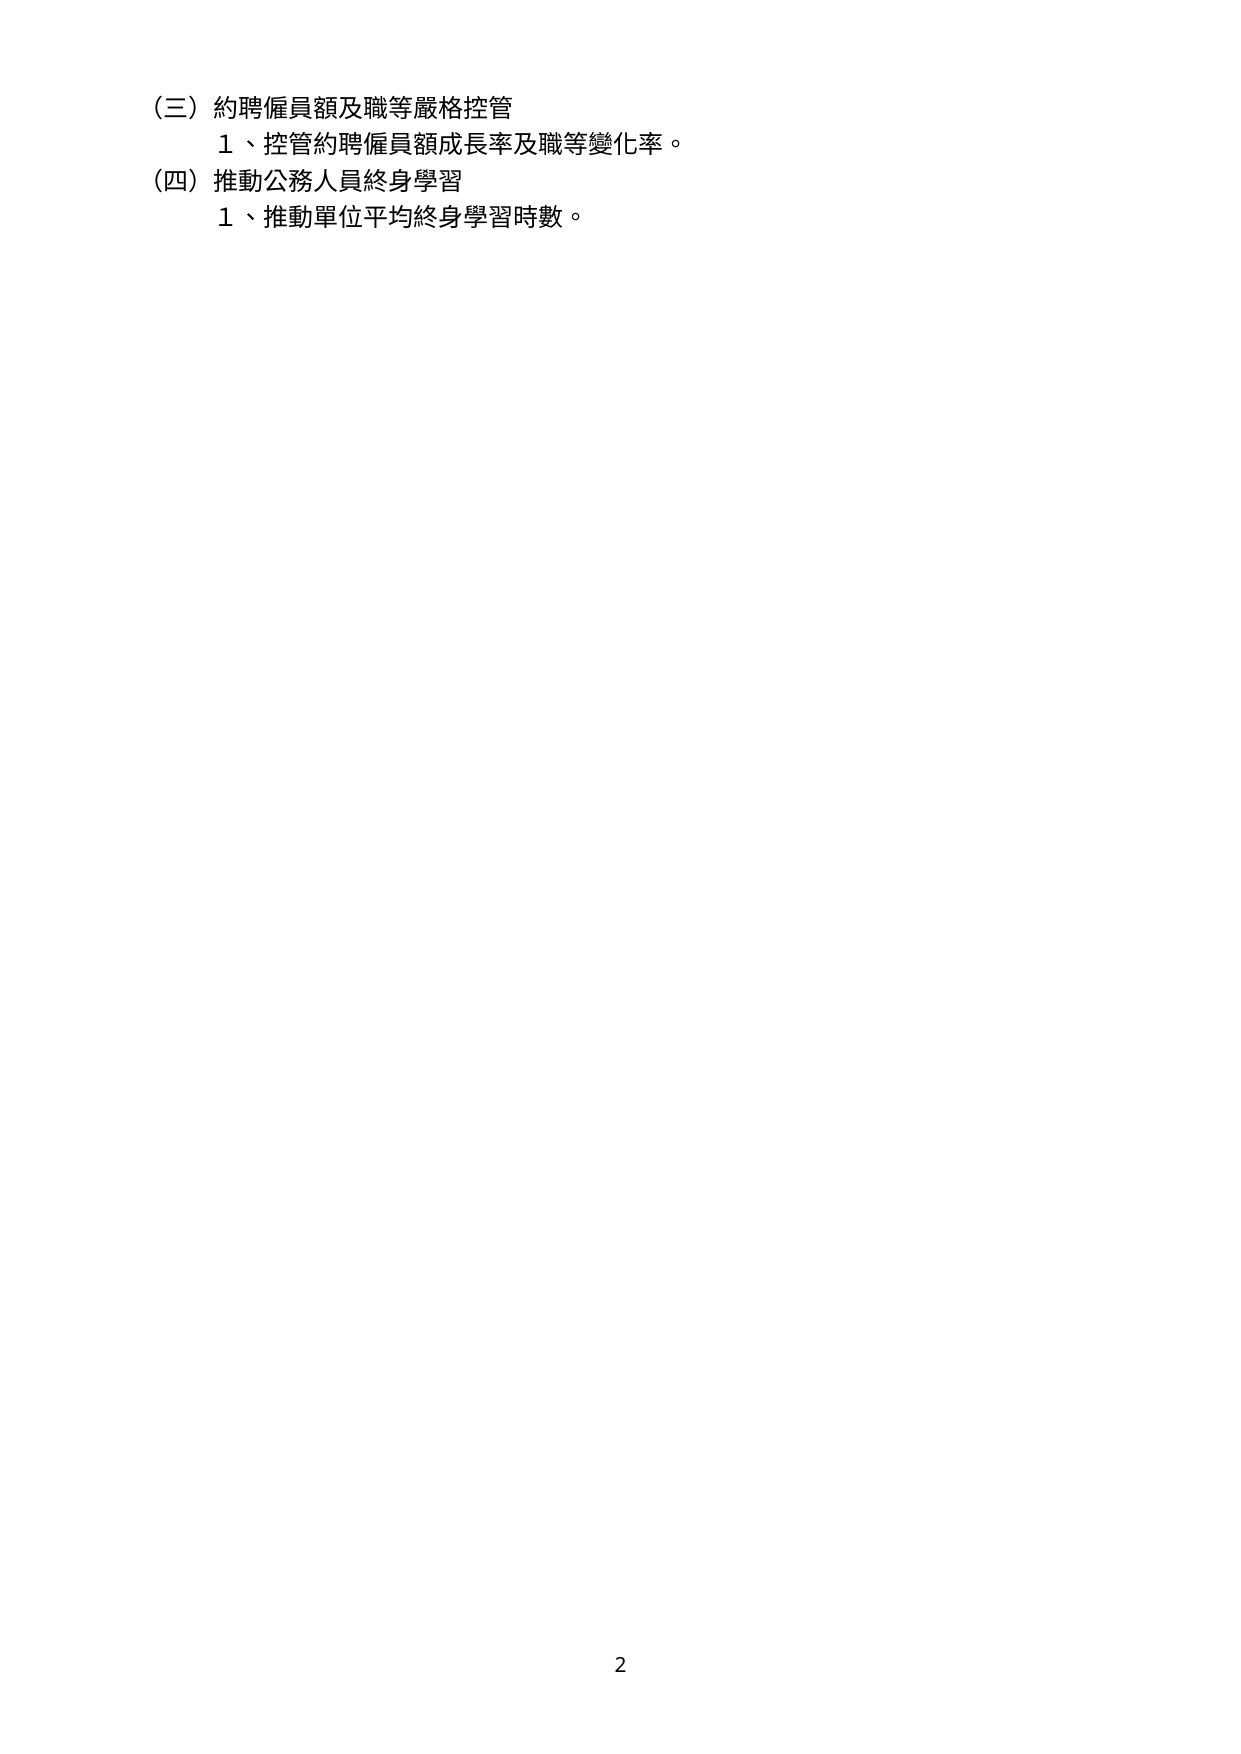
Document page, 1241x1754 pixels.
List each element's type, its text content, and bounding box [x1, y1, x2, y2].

text （四）推動公務人員終身學習 [139, 161, 1152, 197]
text １、控管約聘僱員額成長率及職等變化率。 [214, 125, 1152, 161]
text （三）約聘僱員額及職等嚴格控管 [139, 89, 1152, 125]
text １、推動單位平均終身學習時數。 [214, 197, 1152, 234]
